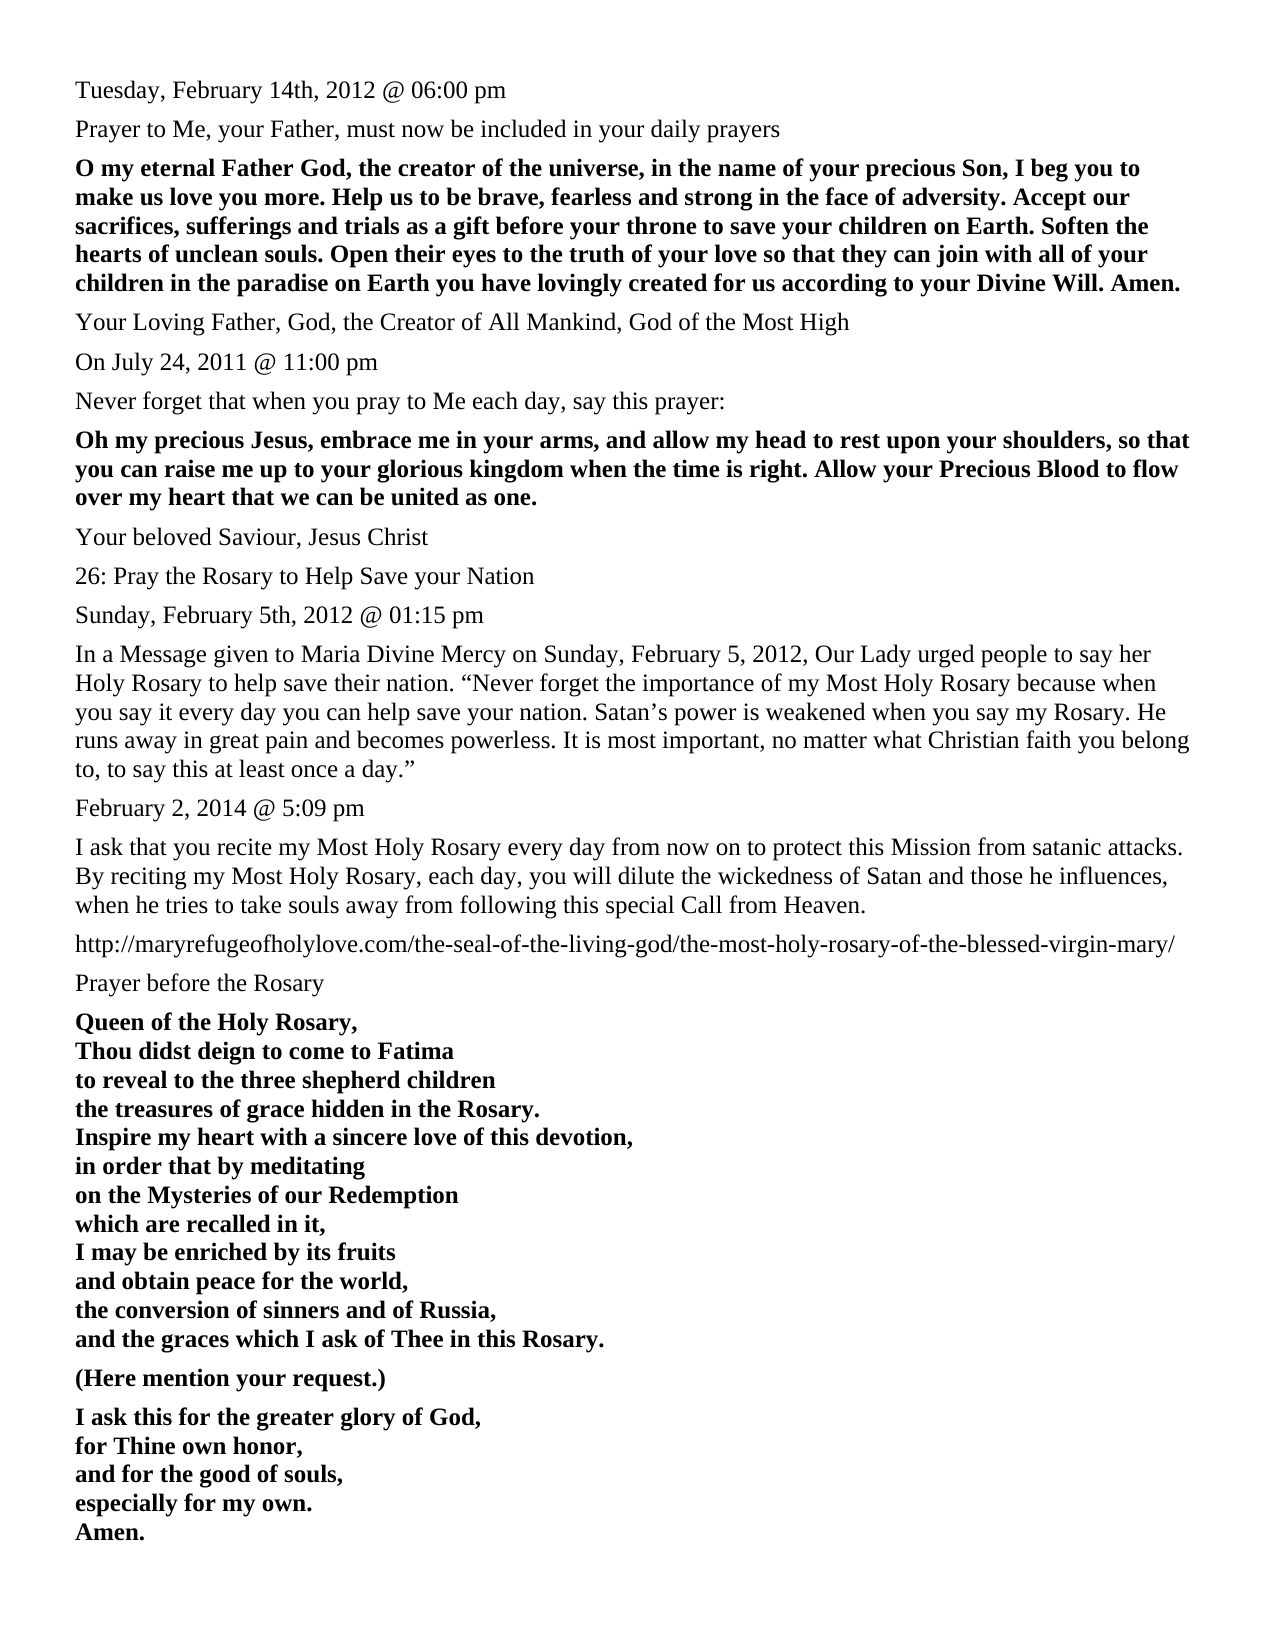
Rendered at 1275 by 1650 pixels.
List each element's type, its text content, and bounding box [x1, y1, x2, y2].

text I ask that you recite my Most Holy Rosary every day from now on to protect this Mission from satanic attacks. By reciting my Most Holy Rosary, each day, you will dilute the wickedness of Satan and those he influences, when he tries to take souls away from following this special Call from Heaven. [75, 832, 1200, 919]
text On July 24, 2011 @ 11:00 pm [75, 347, 1200, 375]
text Tuesday, February 14th, 2012 @ 06:00 pm [75, 75, 1200, 104]
text I ask this for the greater glory of God, for Thine own honor, and for the good of souls, especially for my own. Amen. [75, 1402, 1200, 1546]
text Your Loving Father, God, the Creator of All Mankind, God of the Most High [75, 307, 1200, 336]
text February 2, 2014 @ 5:09 pm [75, 793, 1200, 822]
text 26: Pray the Rosary to Help Save your Nation [75, 561, 1200, 589]
text Never forget that when you pray to Me each day, say this prayer: [75, 386, 1200, 414]
text http://maryrefugeofholylove.com/the-seal-of-the-living-god/the-most-holy-rosary-of-the-blessed-virgin-mary/ [75, 929, 1200, 958]
text Queen of the Holy Rosary, Thou didst deign to come to Fatima to reveal to the three shepherd children the treasures of grace hidden in the Rosary. Inspire my heart with a sincere love of this devotion, in order that by meditating on the Mysteries of our Redemption which are recalled in it, I may be enriched by its fruits and obtain peace for the world, the conversion of sinners and of Russia, and the graces which I ask of Thee in this Rosary. [75, 1007, 1200, 1352]
text Your beloved Saviour, Jesus Christ [75, 522, 1200, 550]
text Sunday, February 5th, 2012 @ 01:15 pm [75, 600, 1200, 629]
text Prayer to Me, your Father, must now be included in your daily prayers [75, 114, 1200, 143]
text In a Message given to Maria Divine Mercy on Sunday, February 5, 2012, Our Lady urged people to say her Holy Rosary to help save their nation. “Never forget the importance of my Most Holy Rosary because when you say it every day you can help save your nation. Satan’s power is weakened when you say my Rosary. He runs away in great pain and becomes powerless. It is most important, no matter what Christian faith you belong to, to say this at least once a day.” [75, 639, 1200, 783]
text O my eternal Father God, the creator of the universe, in the name of your precious Son, I beg you to make us love you more. Help us to be brave, fearless and strong in the face of adversity. Accept our sacrifices, sufferings and trials as a gift before your throne to save your children on Earth. Soften the hearts of unclean souls. Open their eyes to the truth of your love so that they can join with all of your children in the paradise on Earth you have lovingly created for us according to your Divine Will. Amen. [75, 153, 1200, 297]
text Oh my precious Jesus, embrace me in your arms, and allow my head to rest upon your shoulders, so that you can raise me up to your glorious kingdom when the time is right. Allow your Precious Blood to flow over my heart that we can be united as one. [75, 425, 1200, 511]
text Prayer before the Rosary [75, 968, 1200, 997]
text (Here mention your request.) [75, 1363, 1200, 1392]
